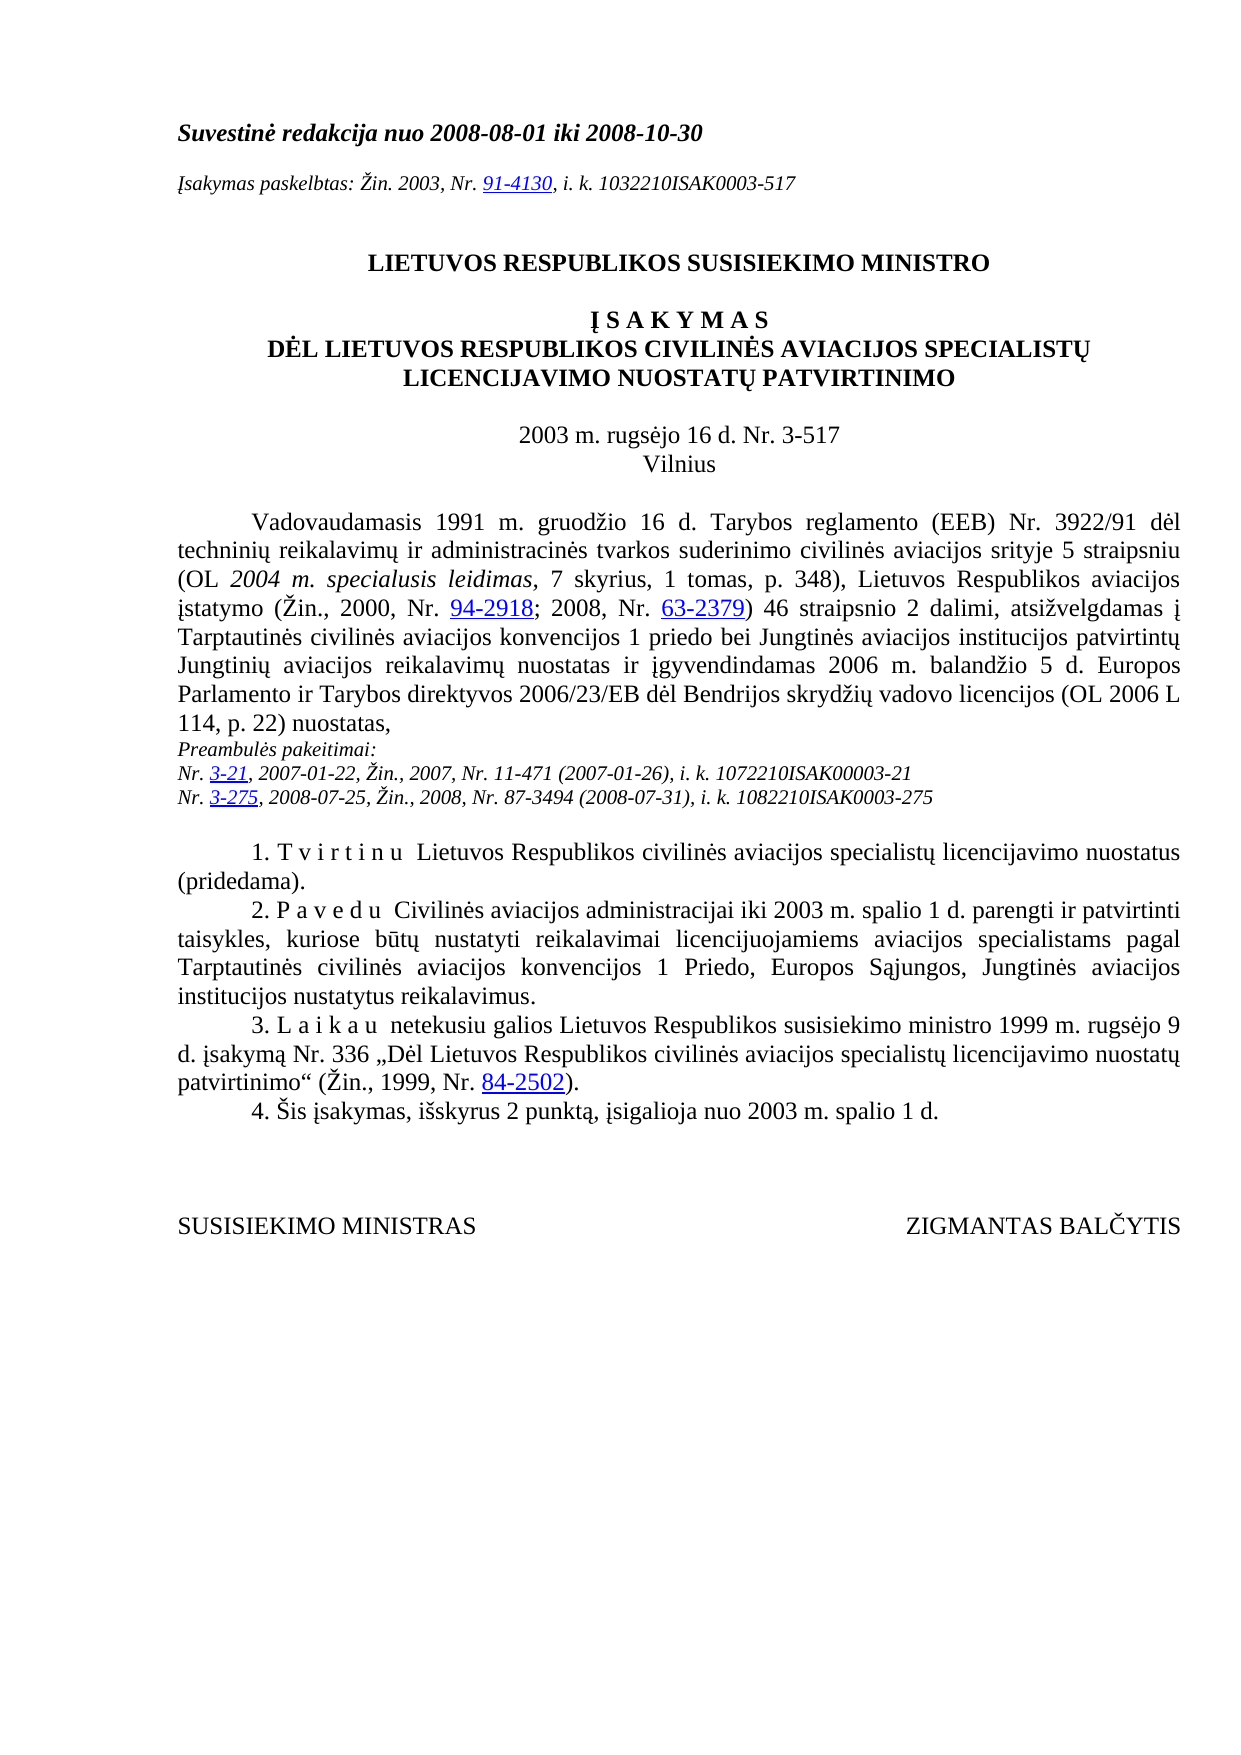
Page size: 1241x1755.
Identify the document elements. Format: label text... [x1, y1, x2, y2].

text Vilnius [177, 449, 1181, 478]
text Suvestinė redakcija nuo 2008-08-01 iki 2008-10-30 [177, 118, 1181, 147]
text 2. Pavedu Civilinės aviacijos administracijai iki 2003 m. spalio 1 d. parengti ir patvirtinti taisykles, kuriose būtų nustatyti reikalavimai licencijuojamiems aviacijos specialistams pagal Tarptautinės civilinės aviacijos konvencijos 1 Priedo, Europos Sąjungos, Jungtinės aviacijos institucijos nustatytus reikalavimus. [177, 895, 1181, 1010]
text Į S A K Y M A S [177, 305, 1181, 334]
text Nr. 3-21, 2007-01-22, Žin., 2007, Nr. 11-471 (2007-01-26), i. k. 1072210ISAK00003-21 [177, 761, 1181, 785]
text Preambulės pakeitimai: [177, 737, 1181, 761]
text 1. Tvirtinu Lietuvos Respublikos civilinės aviacijos specialistų licencijavimo nuostatus (pridedama). [177, 837, 1181, 895]
text LIETUVOS RESPUBLIKOS SUSISIEKIMO MINISTRO [177, 248, 1181, 277]
text 4. Šis įsakymas, išskyrus 2 punktą, įsigalioja nuo 2003 m. spalio 1 d. [177, 1096, 1181, 1125]
text Nr. 3-275, 2008-07-25, Žin., 2008, Nr. 87-3494 (2008-07-31), i. k. 1082210ISAK0003-275 [177, 785, 1181, 809]
text 2003 m. rugsėjo 16 d. Nr. 3-517 [177, 420, 1181, 449]
text 3. Laikau netekusiu galios Lietuvos Respublikos susisiekimo ministro 1999 m. rugsėjo 9 d. įsakymą Nr. 336 „Dėl Lietuvos Respublikos civilinės aviacijos specialistų licencijavimo nuostatų patvirtinimo“ (Žin., 1999, Nr. 84-2502). [177, 1010, 1181, 1096]
text SUSISIEKIMO MINISTRAS ZIGMANTAS BALČYTIS [177, 1211, 1181, 1240]
text Vadovaudamasis 1991 m. gruodžio 16 d. Tarybos reglamento (EEB) Nr. 3922/91 dėl techninių reikalavimų ir administracinės tvarkos suderinimo civilinės aviacijos srityje 5 straipsniu (OL 2004 m. specialusis leidimas, 7 skyrius, 1 tomas, p. 348), Lietuvos Respublikos aviacijos įstatymo (Žin., 2000, Nr. 94-2918; 2008, Nr. 63-2379) 46 straipsnio 2 dalimi, atsižvelgdamas į Tarptautinės civilinės aviacijos konvencijos 1 priedo bei Jungtinės aviacijos institucijos patvirtintų Jungtinių aviacijos reikalavimų nuostatas ir įgyvendindamas 2006 m. balandžio 5 d. Europos Parlamento ir Tarybos direktyvos 2006/23/EB dėl Bendrijos skrydžių vadovo licencijos (OL 2006 L 114, p. 22) nuostatas, [177, 507, 1181, 737]
text DĖL LIETUVOS RESPUBLIKOS CIVILINĖS AVIACIJOS SPECIALISTŲ LICENCIJAVIMO NUOSTATŲ PATVIRTINIMO [177, 334, 1181, 392]
text Įsakymas paskelbtas: Žin. 2003, Nr. 91-4130, i. k. 1032210ISAK0003-517 [177, 171, 1181, 195]
